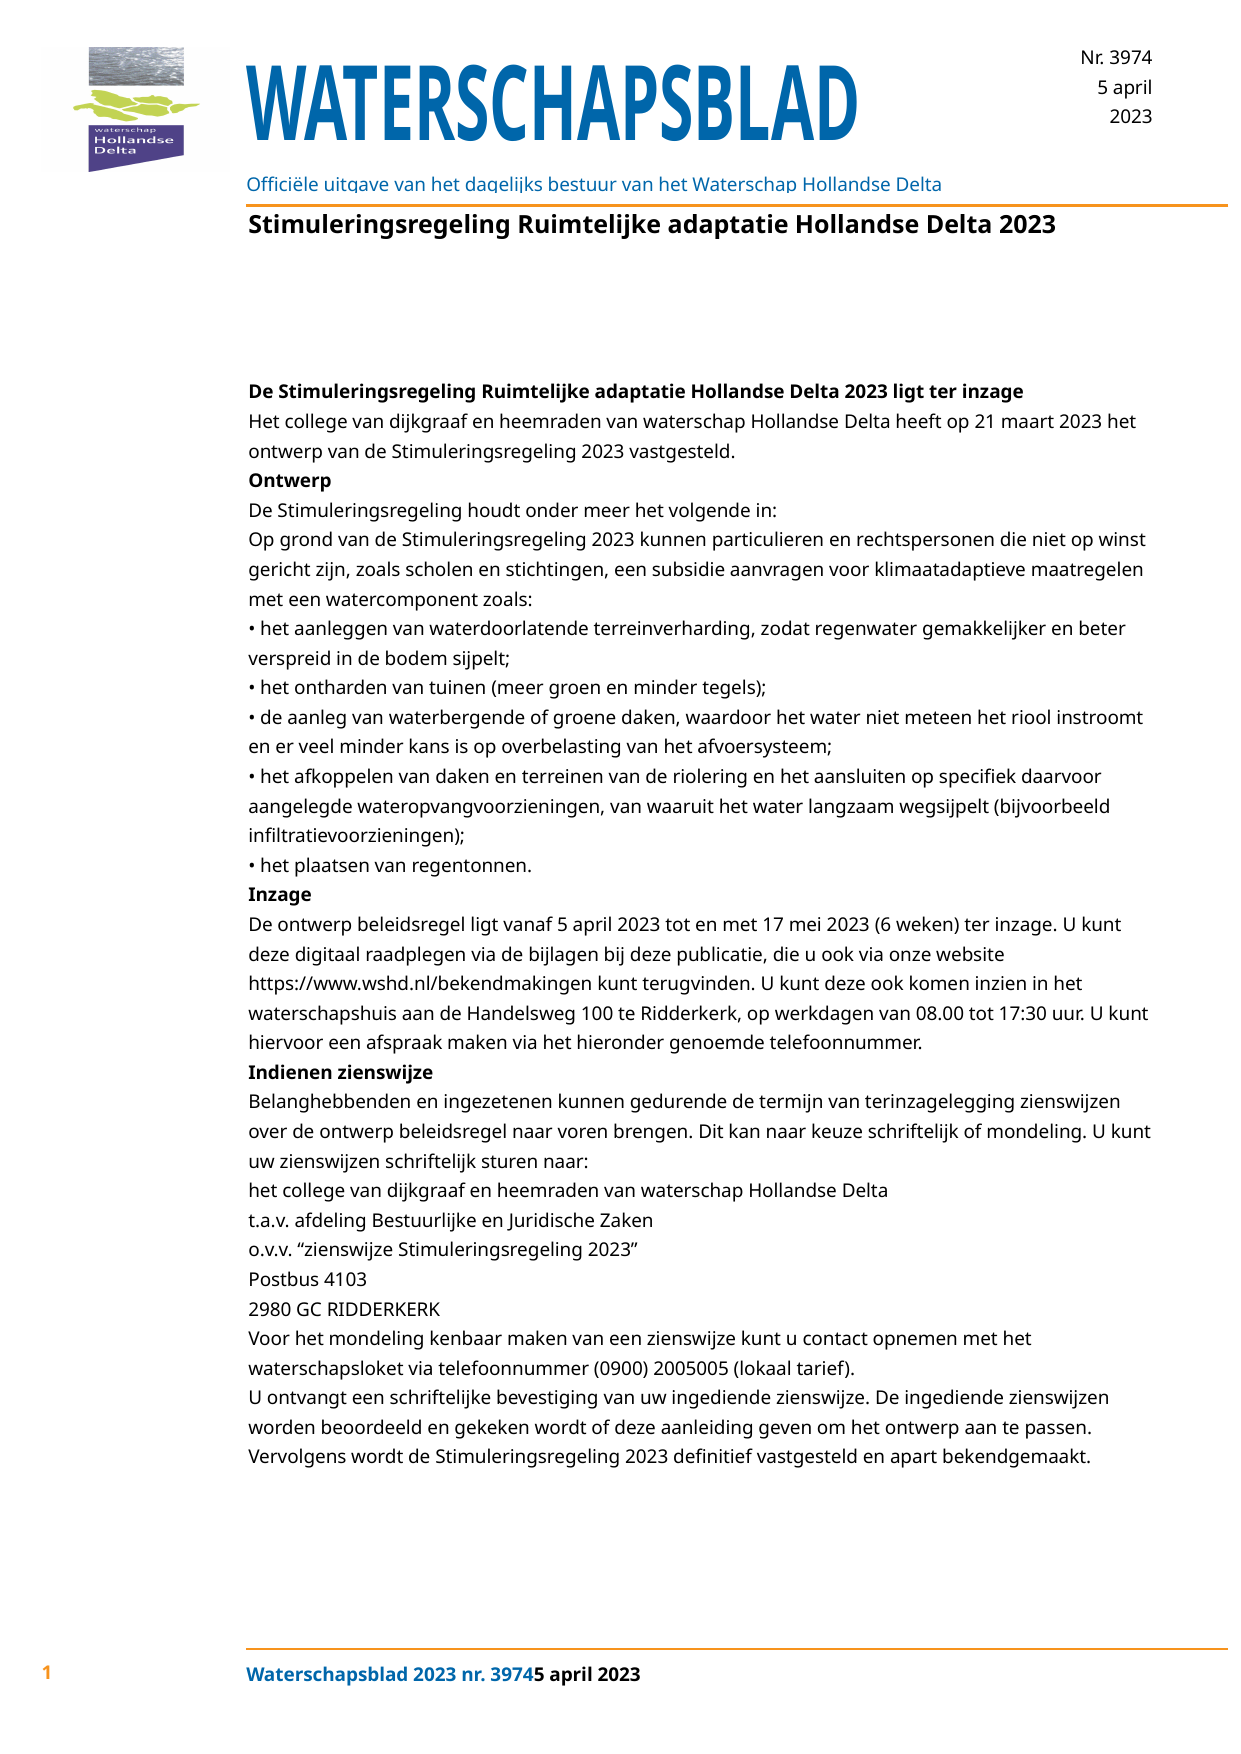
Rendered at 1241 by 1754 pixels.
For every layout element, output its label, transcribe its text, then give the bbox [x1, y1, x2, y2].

text t.a.v. afdeling Bestuurlijke en Juridische Zaken [248, 1207, 1152, 1233]
text het college van dijkgraaf en heemraden van waterschap Hollandse Delta [248, 1177, 1152, 1203]
text Het college van dijkgraaf en heemraden van waterschap Hollandse Delta heeft op 21 maart 2023 het ontwerp van de Stimuleringsregeling 2023 vastgesteld. [248, 408, 1152, 464]
text • de aanleg van waterbergende of groene daken, waardoor het water niet meteen het riool instroomt en er veel minder kans is op overbelasting van het afvoersysteem; [248, 704, 1152, 759]
text Ontwerp [248, 467, 1152, 493]
text o.v.v. “zienswijze Stimuleringsregeling 2023” [248, 1237, 1152, 1262]
text U ontvangt een schriftelijke bevestiging van uw ingediende zienswijze. De ingediende zienswijzen worden beoordeeld en gekeken wordt of deze aanleiding geven om het ontwerp aan te passen. Vervolgens wordt de Stimuleringsregeling 2023 definitief vastgesteld en apart bekendgemaakt. [248, 1384, 1152, 1469]
text Indienen zienswijze [248, 1059, 1152, 1085]
text Inzage [248, 882, 1152, 907]
text Stimuleringsregeling Ruimtelijke adaptatie Hollandse Delta 2023 [248, 207, 1152, 241]
text Postbus 4103 [248, 1266, 1152, 1292]
text • het aanleggen van waterdoorlatende terreinverharding, zodat regenwater gemakkelijker en beter verspreid in de bodem sijpelt; [248, 615, 1152, 671]
text • het ontharden van tuinen (meer groen en minder tegels); [248, 674, 1152, 700]
picture [41, 47, 231, 172]
text Op grond van de Stimuleringsregeling 2023 kunnen particulieren en rechtspersonen die niet op winst gericht zijn, zoals scholen en stichtingen, een subsidie aanvragen voor klimaatadaptieve maatregelen met een watercomponent zoals: [248, 527, 1152, 612]
text Belanghebbenden en ingezetenen kunnen gedurende de termijn van terinzagelegging zienswijzen over de ontwerp beleidsregel naar voren brengen. Dit kan naar keuze schriftelijk of mondeling. U kunt uw zienswijzen schriftelijk sturen naar: [248, 1089, 1152, 1174]
text • het plaatsen van regentonnen. [248, 852, 1152, 878]
text 2980 GC RIDDERKERK [248, 1296, 1152, 1322]
text De ontwerp beleidsregel ligt vanaf 5 april 2023 tot en met 17 mei 2023 (6 weken) ter inzage. U kunt deze digitaal raadplegen via de bijlagen bij deze publicatie, die u ook via onze website https://www.wshd.nl/bekendmakingen kunt terugvinden. U kunt deze ook komen inzien in het waterschapshuis aan de Handelsweg 100 te Ridderkerk, op werkdagen van 08.00 tot 17:30 uur. U kunt hiervoor een afspraak maken via het hieronder genoemde telefoonnummer. [248, 911, 1152, 1055]
text • het afkoppelen van daken en terreinen van de riolering en het aansluiten op specifiek daarvoor aangelegde wateropvangvoorzieningen, van waaruit het water langzaam wegsijpelt (bijvoorbeeld infiltratievoorzieningen); [248, 763, 1152, 848]
text Voor het mondeling kenbaar maken van een zienswijze kunt u contact opnemen met het waterschapsloket via telefoonnummer (0900) 2005005 (lokaal tarief). [248, 1325, 1152, 1381]
text De Stimuleringsregeling houdt onder meer het volgende in: [248, 497, 1152, 523]
text De Stimuleringsregeling Ruimtelijke adaptatie Hollandse Delta 2023 ligt ter inzage [248, 379, 1152, 404]
